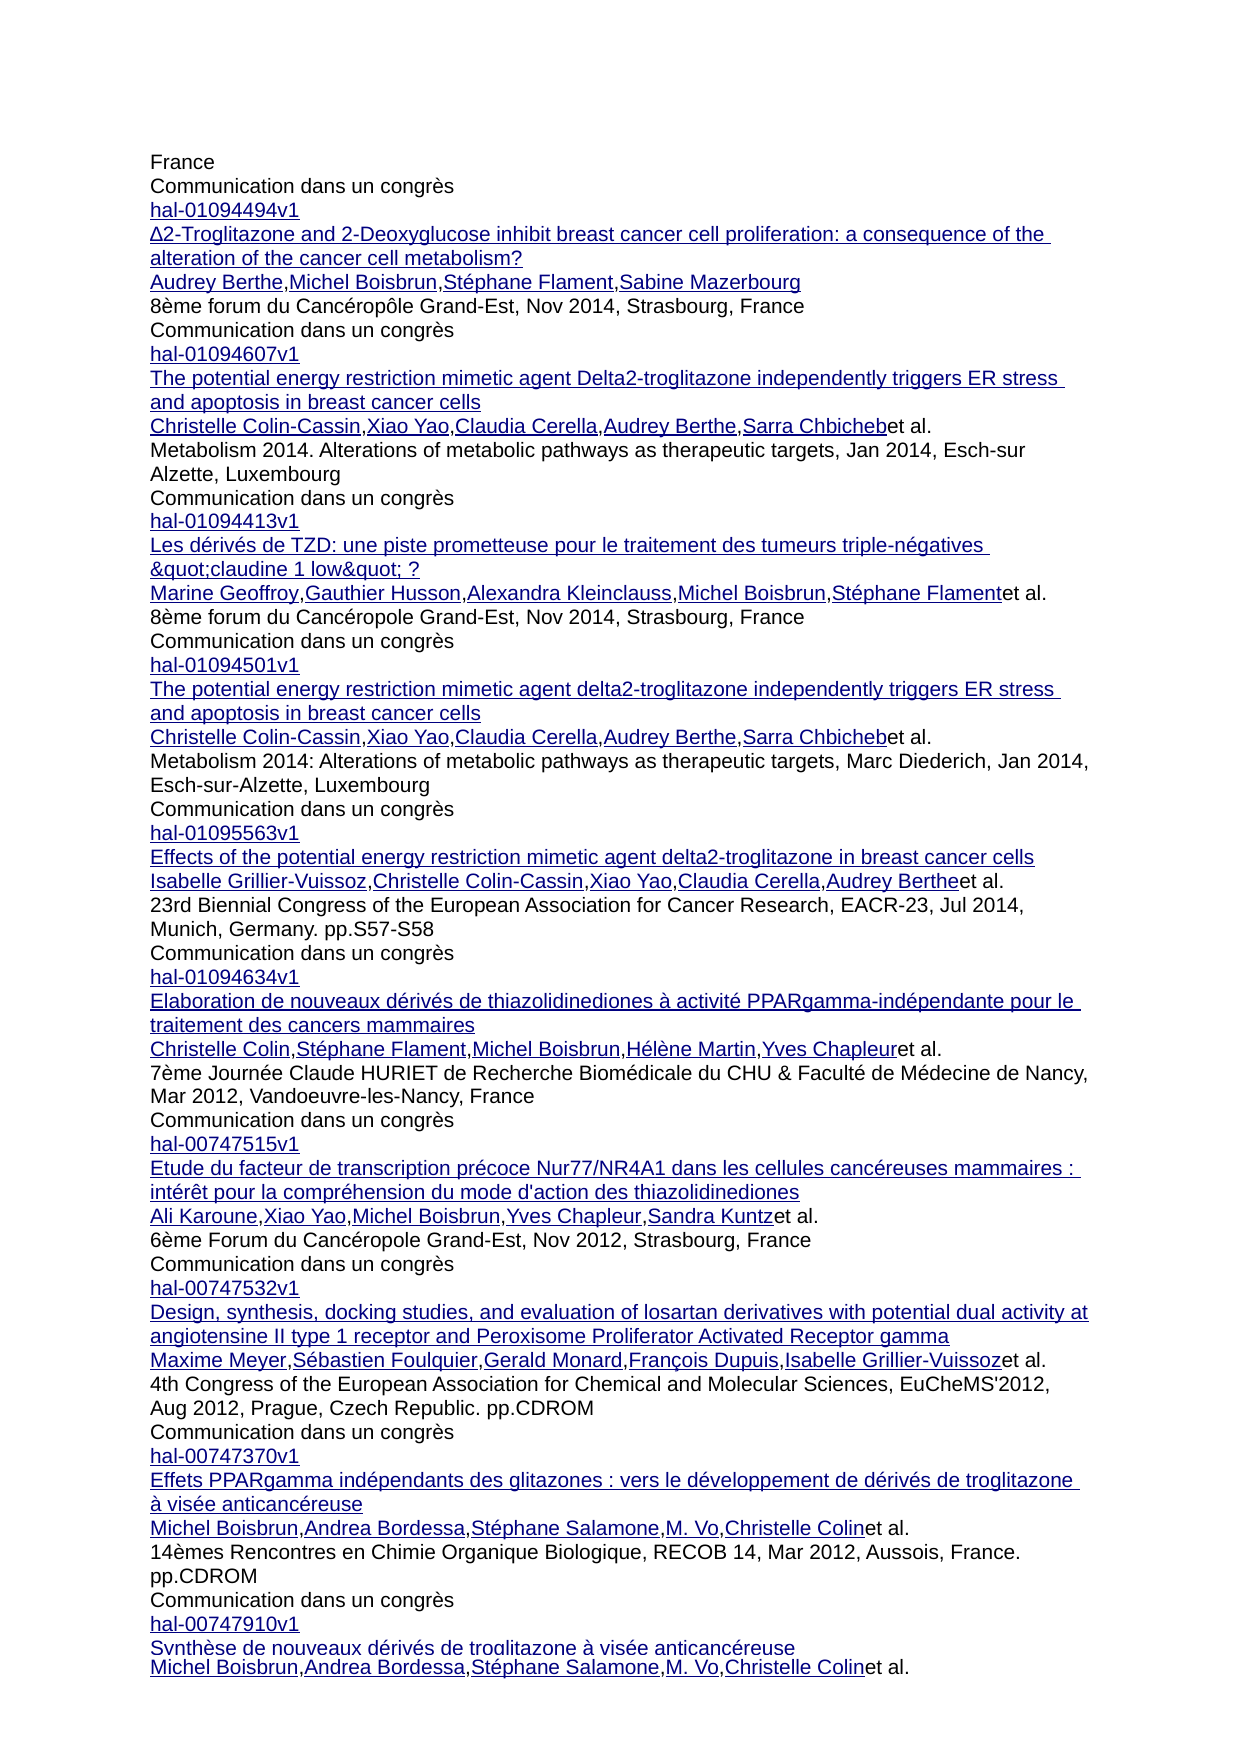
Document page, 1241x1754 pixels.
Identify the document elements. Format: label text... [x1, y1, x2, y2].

table_cell Synthèse de nouveaux dérivés de troglitazone à visée anticancéreuse Michel Boisbrun,Andrea Bordessa,Stéphane Salamone,M. Vo,Christelle Colinet al. [150, 1635, 1090, 1679]
table_cell Design, synthesis, docking studies, and evaluation of losartan derivatives with potential dual activity at angiotensine II type 1 receptor and Peroxisome Proliferator Activated Receptor gamma Maxime Meyer,Sébastien Foulquier,Gerald Monard,François Dupuis,Isabelle Grillier-Vuissozet al. 4th Congress of the European Association for Chemical and Molecular Sciences, EuCheMS'2012, Aug 2012, Prague, Czech Republic. pp.CDROM Communication dans un congrès hal-00747370v1 [150, 1300, 1090, 1468]
table_cell The potential energy restriction mimetic agent Delta2-troglitazone independently triggers ER stress and apoptosis in breast cancer cells Christelle Colin-Cassin,Xiao Yao,Claudia Cerella,Audrey Berthe,Sarra Chbichebet al. Metabolism 2014. Alterations of metabolic pathways as therapeutic targets, Jan 2014, Esch-sur Alzette, Luxembourg Communication dans un congrès hal-01094413v1 [150, 366, 1090, 533]
table_cell ∆2-Troglitazone and 2-Deoxyglucose inhibit breast cancer cell proliferation: a consequence of the alteration of the cancer cell metabolism? Audrey Berthe,Michel Boisbrun,Stéphane Flament,Sabine Mazerbourg 8ème forum du Cancéropôle Grand-Est, Nov 2014, Strasbourg, France Communication dans un congrès hal-01094607v1 [150, 222, 1090, 366]
table_cell Effects of the potential energy restriction mimetic agent delta2-troglitazone in breast cancer cells Isabelle Grillier-Vuissoz,Christelle Colin-Cassin,Xiao Yao,Claudia Cerella,Audrey Bertheet al. 23rd Biennial Congress of the European Association for Cancer Research, EACR-23, Jul 2014, Munich, Germany. pp.S57-S58 Communication dans un congrès hal-01094634v1 [150, 845, 1090, 988]
table_cell Les dérivés de TZD: une piste prometteuse pour le traitement des tumeurs triple-négatives &quot;claudine 1 low&quot; ? Marine Geoffroy,Gauthier Husson,Alexandra Kleinclauss,Michel Boisbrun,Stéphane Flamentet al. 8ème forum du Cancéropole Grand-Est, Nov 2014, Strasbourg, France Communication dans un congrès hal-01094501v1 [150, 533, 1090, 677]
table_cell France Communication dans un congrès hal-01094494v1 [150, 150, 1090, 222]
table_cell Elaboration de nouveaux dérivés de thiazolidinediones à activité PPARgamma-indépendante pour le traitement des cancers mammaires Christelle Colin,Stéphane Flament,Michel Boisbrun,Hélène Martin,Yves Chapleuret al. 7ème Journée Claude HURIET de Recherche Biomédicale du CHU & Faculté de Médecine de Nancy, Mar 2012, Vandoeuvre-les-Nancy, France Communication dans un congrès hal-00747515v1 [150, 989, 1090, 1156]
table_cell The potential energy restriction mimetic agent delta2-troglitazone independently triggers ER stress and apoptosis in breast cancer cells Christelle Colin-Cassin,Xiao Yao,Claudia Cerella,Audrey Berthe,Sarra Chbichebet al. Metabolism 2014: Alterations of metabolic pathways as therapeutic targets, Marc Diederich, Jan 2014, Esch-sur-Alzette, Luxembourg Communication dans un congrès hal-01095563v1 [150, 677, 1090, 845]
table_cell Etude du facteur de transcription précoce Nur77/NR4A1 dans les cellules cancéreuses mammaires : intérêt pour la compréhension du mode d'action des thiazolidinediones Ali Karoune,Xiao Yao,Michel Boisbrun,Yves Chapleur,Sandra Kuntzet al. 6ème Forum du Cancéropole Grand-Est, Nov 2012, Strasbourg, France Communication dans un congrès hal-00747532v1 [150, 1156, 1090, 1300]
table_cell Effets PPARgamma indépendants des glitazones : vers le développement de dérivés de troglitazone à visée anticancéreuse Michel Boisbrun,Andrea Bordessa,Stéphane Salamone,M. Vo,Christelle Colinet al. 14èmes Rencontres en Chimie Organique Biologique, RECOB 14, Mar 2012, Aussois, France. pp.CDROM Communication dans un congrès hal-00747910v1 [150, 1468, 1090, 1635]
